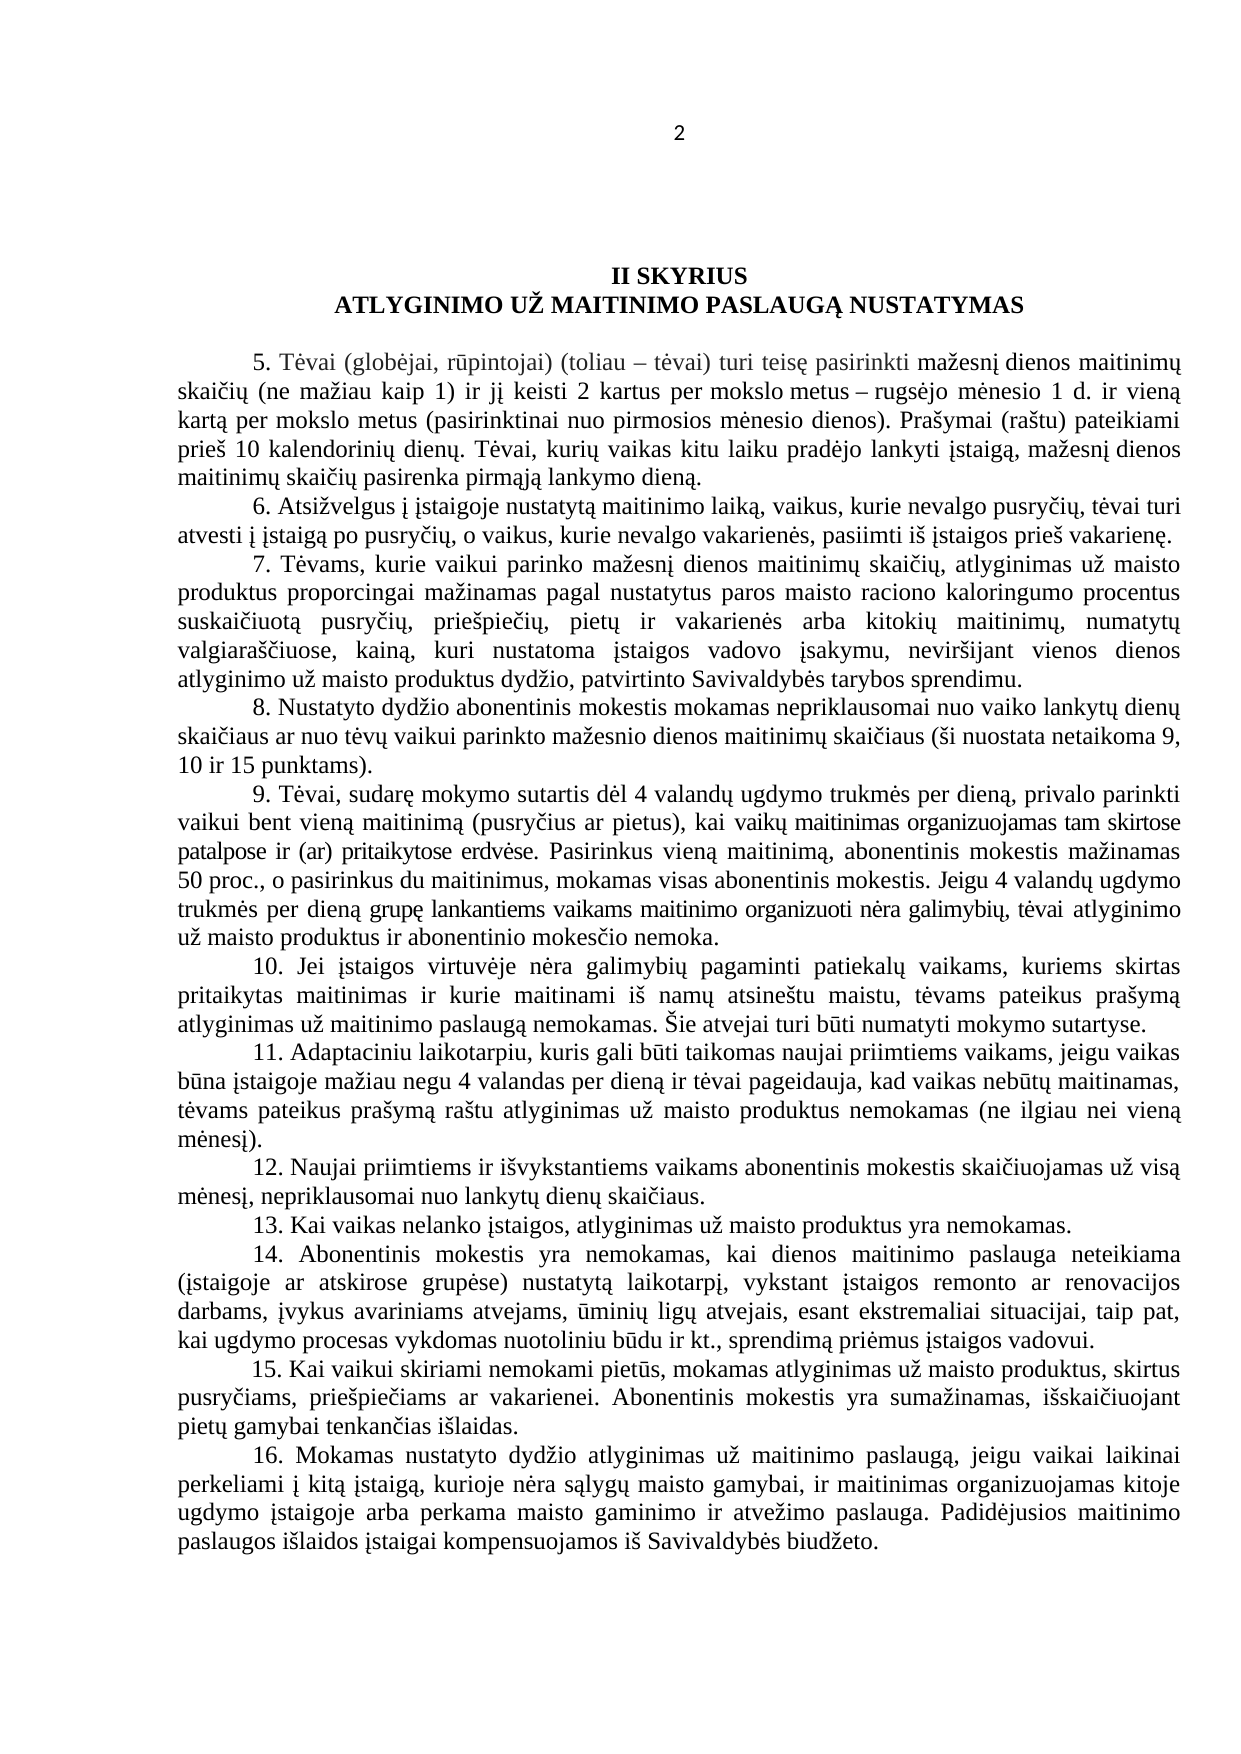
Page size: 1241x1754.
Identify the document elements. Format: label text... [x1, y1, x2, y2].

text 8. Nustatyto dydžio abonentinis mokestis mokamas nepriklausomai nuo vaiko lankytų dienų skaičiaus ar nuo tėvų vaikui parinkto mažesnio dienos maitinimų skaičiaus (ši nuostata netaikoma 9, 10 ir 15 punktams). [177, 692, 1181, 779]
text 5. Tėvai (globėjai, rūpintojai) (toliau – tėvai) turi teisę pasirinkti mažesnį dienos maitinimų skaičių (ne mažiau kaip 1) ir jį keisti 2 kartus per mokslo metus – rugsėjo mėnesio 1 d. ir vieną kartą per mokslo metus (pasirinktinai nuo pirmosios mėnesio dienos). Prašymai (raštu) pateikiami prieš 10 kalendorinių dienų. Tėvai, kurių vaikas kitu laiku pradėjo lankyti įstaigą, mažesnį dienos maitinimų skaičių pasirenka pirmąją lankymo dieną. [177, 347, 1181, 491]
text 11. Adaptaciniu laikotarpiu, kuris gali būti taikomas naujai priimtiems vaikams, jeigu vaikas būna įstaigoje mažiau negu 4 valandas per dieną ir tėvai pageidauja, kad vaikas nebūtų maitinamas, tėvams pateikus prašymą raštu atlyginimas už maisto produktus nemokamas (ne ilgiau nei vieną mėnesį). [177, 1037, 1181, 1152]
text II SKYRIUS [177, 261, 1181, 290]
text 14. Abonentinis mokestis yra nemokamas, kai dienos maitinimo paslauga neteikiama (įstaigoje ar atskirose grupėse) nustatytą laikotarpį, vykstant įstaigos remonto ar renovacijos darbams, įvykus avariniams atvejams, ūminių ligų atvejais, esant ekstremaliai situacijai, taip pat, kai ugdymo procesas vykdomas nuotoliniu būdu ir kt., sprendimą priėmus įstaigos vadovui. [177, 1239, 1181, 1354]
text 6. Atsižvelgus į įstaigoje nustatytą maitinimo laiką, vaikus, kurie nevalgo pusryčių, tėvai turi atvesti į įstaigą po pusryčių, o vaikus, kurie nevalgo vakarienės, pasiimti iš įstaigos prieš vakarienę. [177, 491, 1181, 549]
text 13. Kai vaikas nelanko įstaigos, atlyginimas už maisto produktus yra nemokamas. [177, 1210, 1181, 1239]
text 7. Tėvams, kurie vaikui parinko mažesnį dienos maitinimų skaičių, atlyginimas už maisto produktus proporcingai mažinamas pagal nustatytus paros maisto raciono kaloringumo procentus suskaičiuotą pusryčių, priešpiečių, pietų ir vakarienės arba kitokių maitinimų, numatytų valgiaraščiuose, kainą, kuri nustatoma įstaigos vadovo įsakymu, neviršijant vienos dienos atlyginimo už maisto produktus dydžio, patvirtinto Savivaldybės tarybos sprendimu. [177, 549, 1181, 692]
text 10. Jei įstaigos virtuvėje nėra galimybių pagaminti patiekalų vaikams, kuriems skirtas pritaikytas maitinimas ir kurie maitinami iš namų atsineštu maistu, tėvams pateikus prašymą atlyginimas už maitinimo paslaugą nemokamas. Šie atvejai turi būti numatyti mokymo sutartyse. [177, 951, 1181, 1037]
text 16. Mokamas nustatyto dydžio atlyginimas už maitinimo paslaugą, jeigu vaikai laikinai perkeliami į kitą įstaigą, kurioje nėra sąlygų maisto gamybai, ir maitinimas organizuojamas kitoje ugdymo įstaigoje arba perkama maisto gaminimo ir atvežimo paslauga. Padidėjusios maitinimo paslaugos išlaidos įstaigai kompensuojamos iš Savivaldybės biudžeto. [177, 1440, 1181, 1555]
text atlyginimo už maitinimo paslaugą nustatymas [177, 290, 1181, 319]
text 12. Naujai priimtiems ir išvykstantiems vaikams abonentinis mokestis skaičiuojamas už visą mėnesį, nepriklausomai nuo lankytų dienų skaičiaus. [177, 1152, 1181, 1210]
text 9. Tėvai, sudarę mokymo sutartis dėl 4 valandų ugdymo trukmės per dieną, privalo parinkti vaikui bent vieną maitinimą (pusryčius ar pietus), kai vaikų maitinimas organizuojamas tam skirtose patalpose ir (ar) pritaikytose erdvėse. Pasirinkus vieną maitinimą, abonentinis mokestis mažinamas 50 proc., o pasirinkus du maitinimus, mokamas visas abonentinis mokestis. Jeigu 4 valandų ugdymo trukmės per dieną grupę lankantiems vaikams maitinimo organizuoti nėra galimybių, tėvai atlyginimo už maisto produktus ir abonentinio mokesčio nemoka. [177, 779, 1181, 951]
text 15. Kai vaikui skiriami nemokami pietūs, mokamas atlyginimas už maisto produktus, skirtus pusryčiams, priešpiečiams ar vakarienei. Abonentinis mokestis yra sumažinamas, išskaičiuojant pietų gamybai tenkančias išlaidas. [177, 1354, 1181, 1440]
